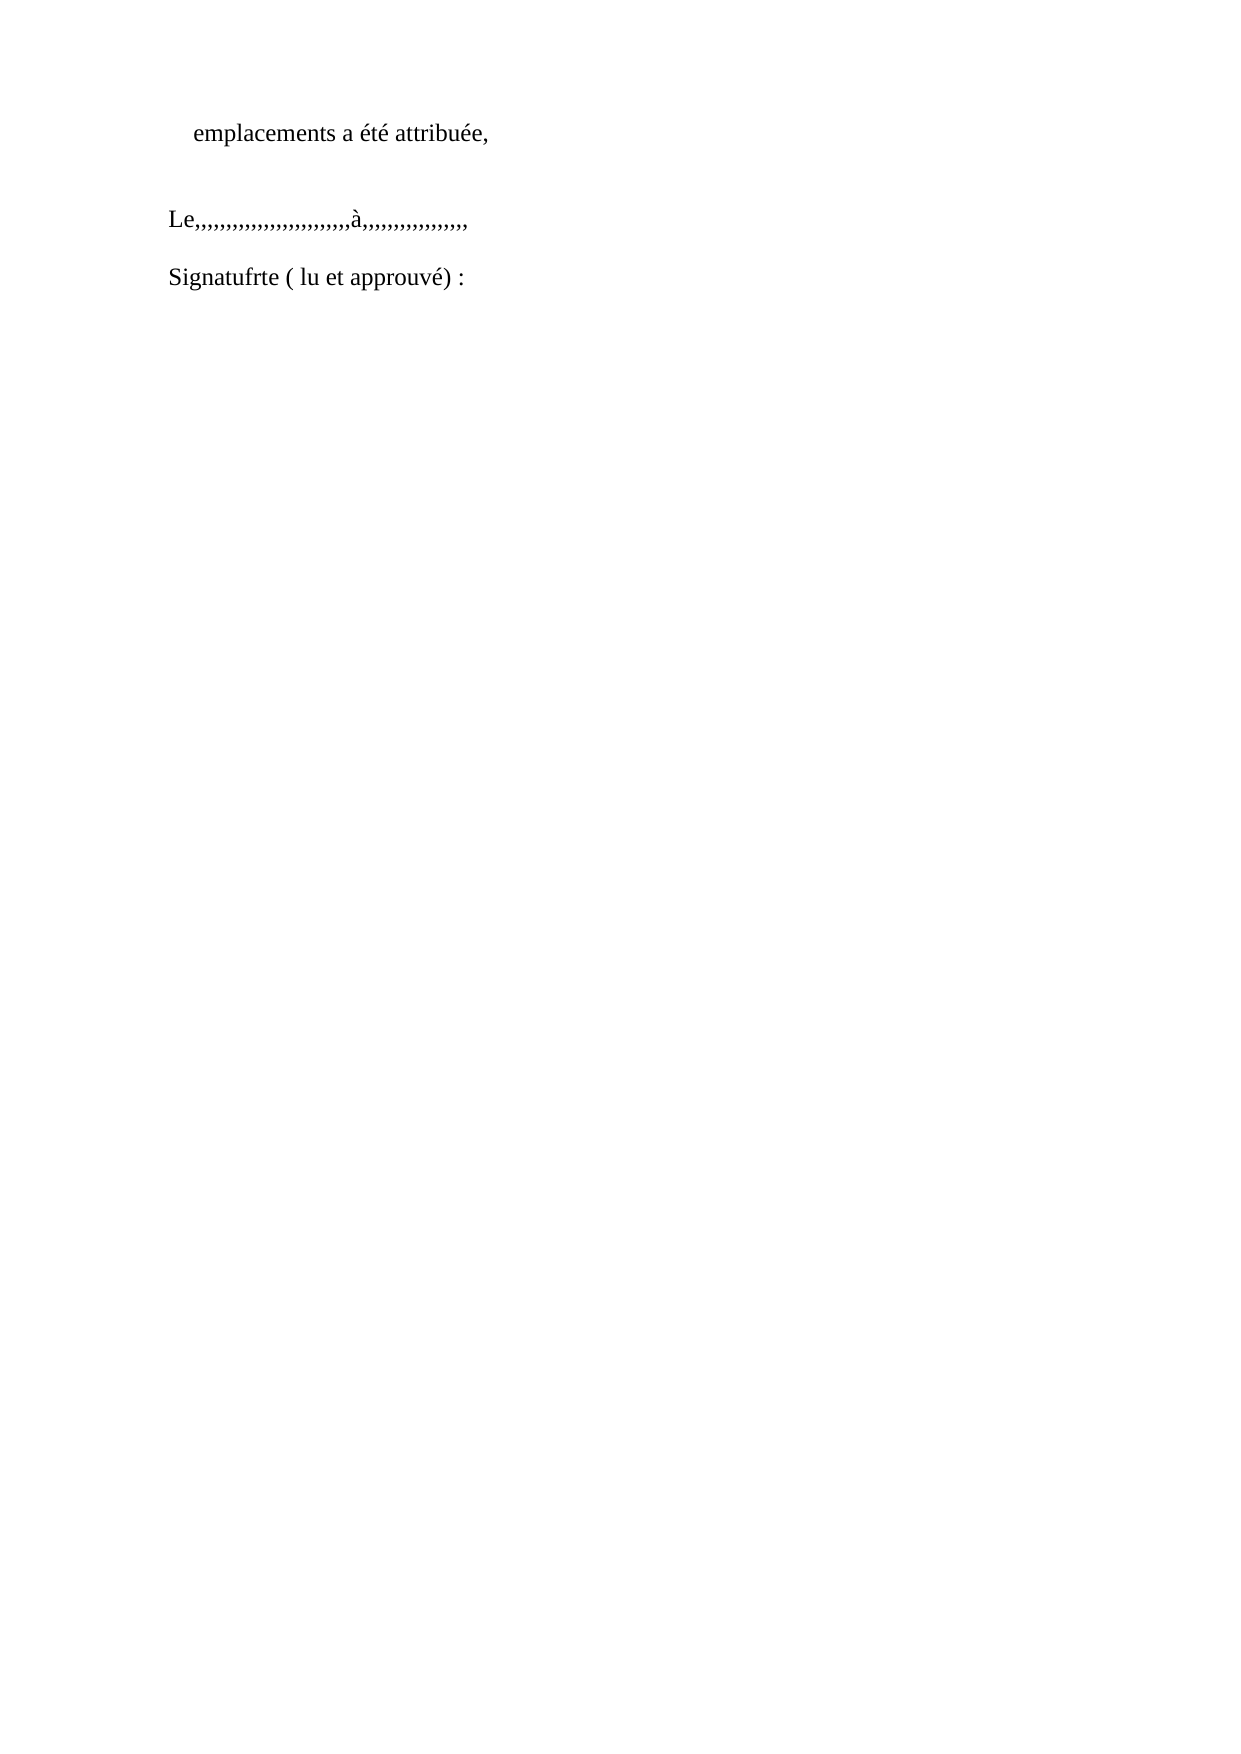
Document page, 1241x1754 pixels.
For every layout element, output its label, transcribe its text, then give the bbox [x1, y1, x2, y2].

text Signatufrte ( lu et approuvé) : [118, 262, 1122, 291]
list emplacements a été attribuée, [156, 118, 1122, 147]
text Le,,,,,,,,,,,,,,,,,,,,,,,,,à,,,,,,,,,,,,,,,,, [118, 204, 1122, 233]
